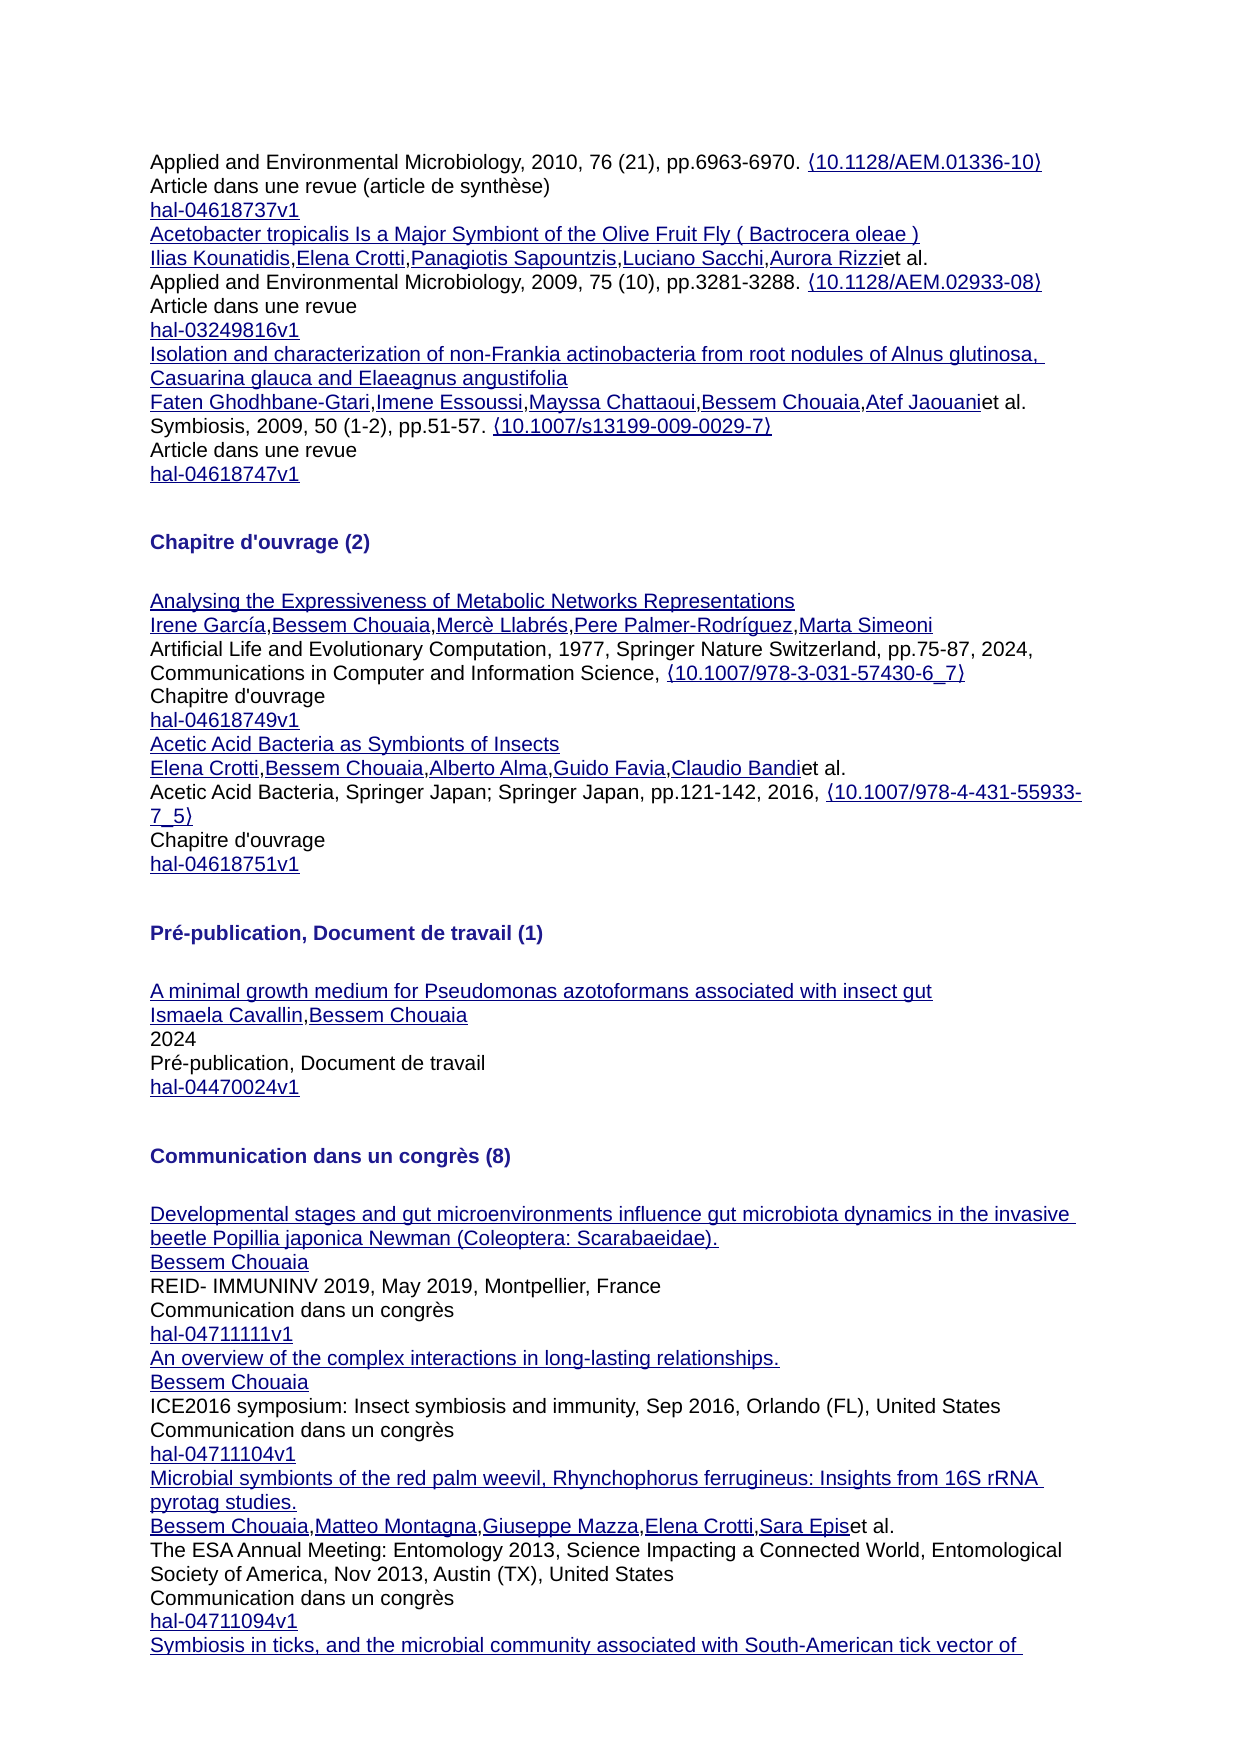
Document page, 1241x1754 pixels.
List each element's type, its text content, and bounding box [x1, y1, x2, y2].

table_cell Microbial symbionts of the red palm weevil, Rhynchophorus ferrugineus: Insights from 16S rRNA pyrotag studies. Bessem Chouaia,Matteo Montagna,Giuseppe Mazza,Elena Crotti,Sara Episet al. The ESA Annual Meeting: Entomology 2013, Science Impacting a Connected World, Entomological Society of America, Nov 2013, Austin (TX), United States Communication dans un congrès hal-04711094v1 [150, 1466, 1090, 1633]
table_cell Acetic Acid Bacteria as Symbionts of Insects Elena Crotti,Bessem Chouaia,Alberto Alma,Guido Favia,Claudio Bandiet al. Acetic Acid Bacteria, Springer Japan; Springer Japan, pp.121-142, 2016, ⟨10.1007/978-4-431-55933-7_5⟩ Chapitre d'ouvrage hal-04618751v1 [150, 732, 1090, 876]
table_header Analysing the Expressiveness of Metabolic Networks Representations Irene García,Bessem Chouaia,Mercè Llabrés,Pere Palmer-Rodríguez,Marta Simeoni Artificial Life and Evolutionary Computation, 1977, Springer Nature Switzerland, pp.75-87, 2024, Communications in Computer and Information Science, ⟨10.1007/978-3-031-57430-6_7⟩ Chapitre d'ouvrage hal-04618749v1 [150, 589, 1090, 732]
subtitle Pré-publication, Document de travail (1) [150, 921, 1090, 945]
subtitle Communication dans un congrès (8) [150, 1144, 1090, 1168]
table_cell Applied and Environmental Microbiology, 2010, 76 (21), pp.6963-6970. ⟨10.1128/AEM.01336-10⟩ Article dans une revue (article de synthèse) hal-04618737v1 [150, 150, 1090, 222]
table_header A minimal growth medium for Pseudomonas azotoformans associated with insect gut Ismaela Cavallin,Bessem Chouaia 2024 Pré-publication, Document de travail hal-04470024v1 [150, 979, 1090, 1099]
table_cell Symbiosis in ticks, and the microbial community associated with South-American tick vector of [150, 1633, 1090, 1655]
table_cell Acetobacter tropicalis Is a Major Symbiont of the Olive Fruit Fly ( Bactrocera oleae ) Ilias Kounatidis,Elena Crotti,Panagiotis Sapountzis,Luciano Sacchi,Aurora Rizziet al. Applied and Environmental Microbiology, 2009, 75 (10), pp.3281-3288. ⟨10.1128/AEM.02933-08⟩ Article dans une revue hal-03249816v1 [150, 222, 1090, 342]
subtitle Chapitre d'ouvrage (2) [150, 530, 1090, 554]
table_cell An overview of the complex interactions in long-lasting relationships. Bessem Chouaia ICE2016 symposium: Insect symbiosis and immunity, Sep 2016, Orlando (FL), United States Communication dans un congrès hal-04711104v1 [150, 1346, 1090, 1466]
table_cell Isolation and characterization of non-Frankia actinobacteria from root nodules of Alnus glutinosa, Casuarina glauca and Elaeagnus angustifolia Faten Ghodhbane-Gtari,Imene Essoussi,Mayssa Chattaoui,Bessem Chouaia,Atef Jaouaniet al. Symbiosis, 2009, 50 (1-2), pp.51-57. ⟨10.1007/s13199-009-0029-7⟩ Article dans une revue hal-04618747v1 [150, 342, 1090, 485]
table_header Developmental stages and gut microenvironments influence gut microbiota dynamics in the invasive beetle Popillia japonica Newman (Coleoptera: Scarabaeidae). Bessem Chouaia REID- IMMUNINV 2019, May 2019, Montpellier, France Communication dans un congrès hal-04711111v1 [150, 1202, 1090, 1346]
